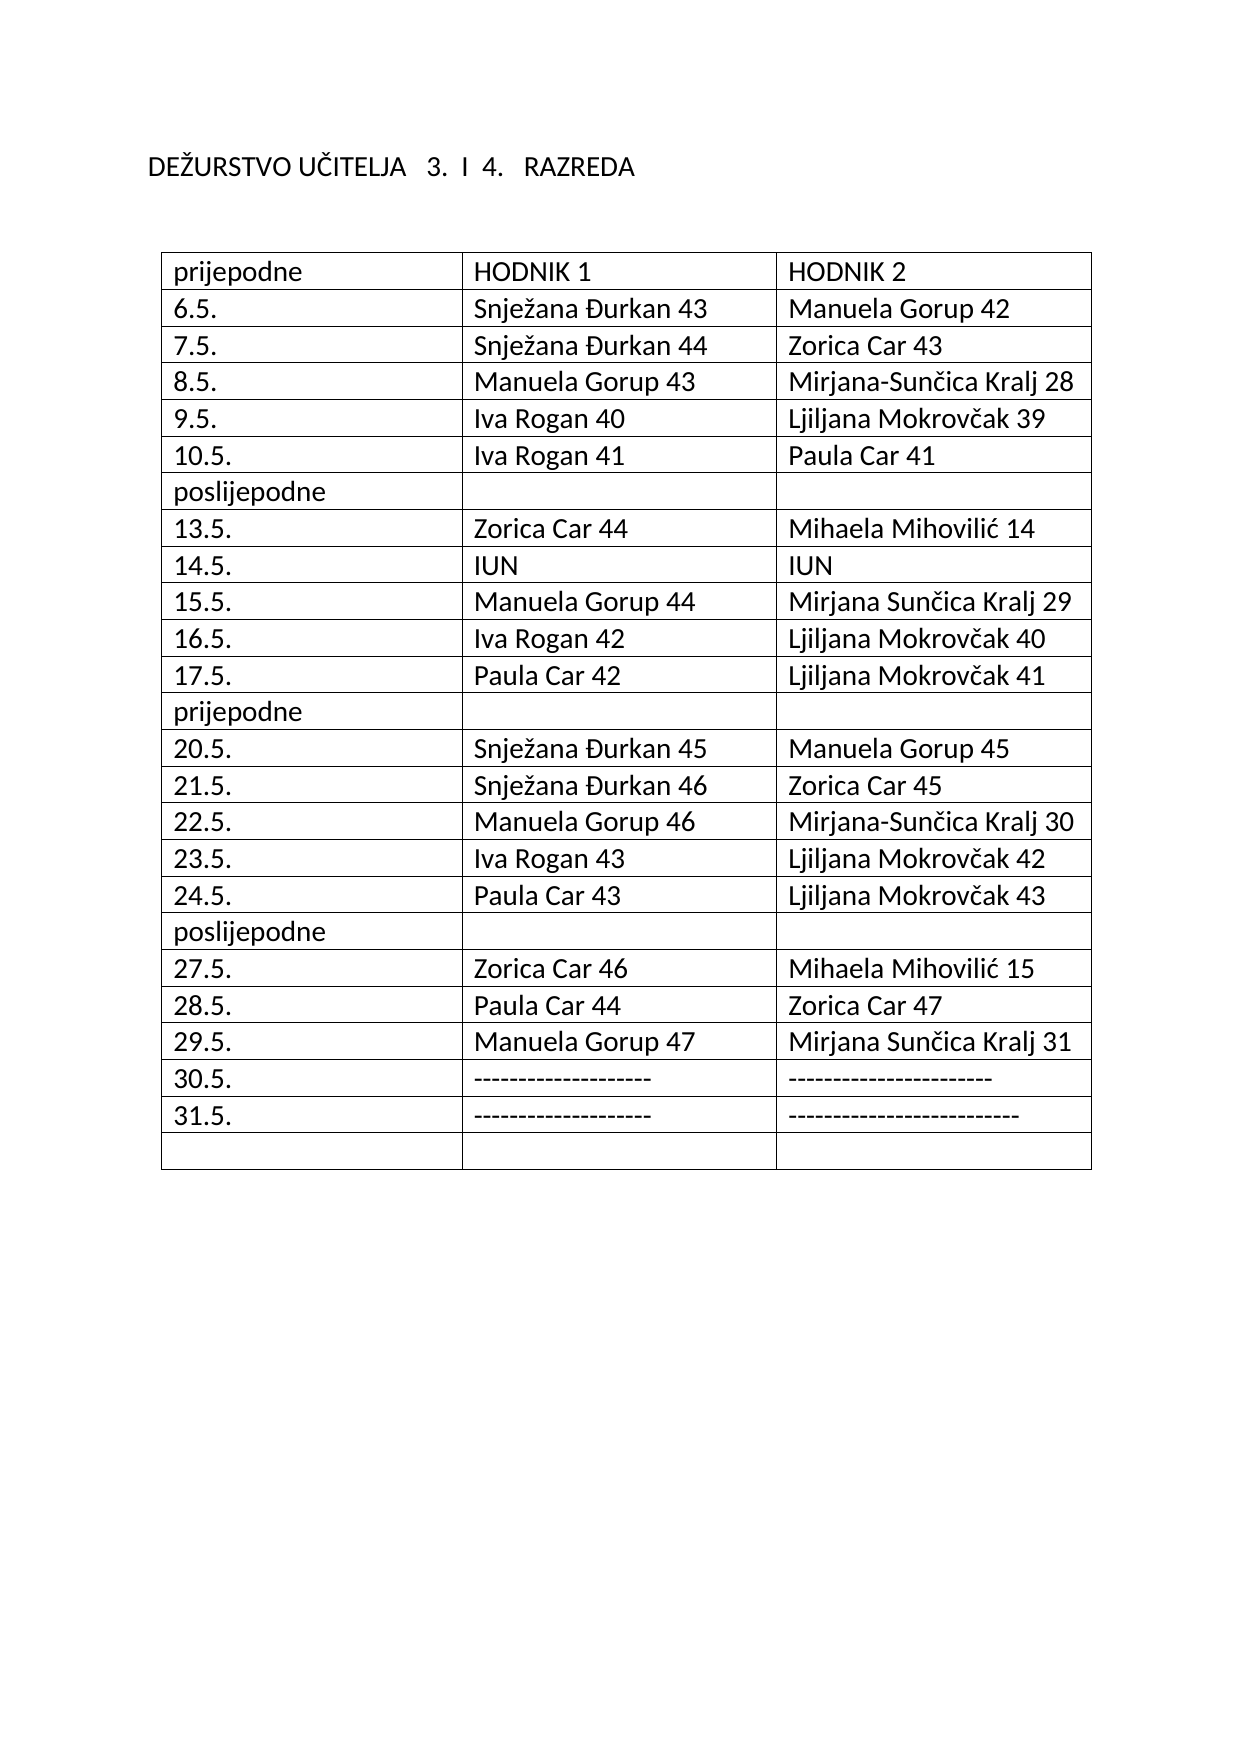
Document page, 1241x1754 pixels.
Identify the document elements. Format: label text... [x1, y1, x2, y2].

table_cell [162, 1133, 462, 1169]
table_cell Zorica Car 45 [777, 767, 1091, 802]
table_header HODNIK 2 [777, 253, 1091, 289]
table_cell 22.5. [162, 803, 462, 839]
table_cell [463, 693, 776, 729]
table_cell [777, 693, 1091, 729]
table_cell 10.5. [162, 437, 462, 472]
table_cell Mirjana-Sunčica Kralj 28 [777, 363, 1091, 399]
table_cell Zorica Car 47 [777, 987, 1091, 1022]
table_cell 29.5. [162, 1023, 462, 1059]
table_cell Snježana Đurkan 45 [463, 730, 776, 766]
table_cell Manuela Gorup 44 [463, 583, 776, 619]
table_cell [463, 913, 776, 949]
table_header prijepodne [162, 253, 462, 289]
table_cell poslijepodne [162, 913, 462, 949]
table_cell Ljiljana Mokrovčak 39 [777, 400, 1091, 436]
table_cell 21.5. [162, 767, 462, 802]
table_cell Iva Rogan 40 [463, 400, 776, 436]
table_cell 14.5. [162, 547, 462, 582]
table_cell Ljiljana Mokrovčak 41 [777, 657, 1091, 692]
table_cell Snježana Đurkan 44 [463, 327, 776, 362]
text DEŽURSTVO UČITELJA 3. I 4. RAZREDA [148, 148, 1093, 183]
table_cell Mihaela Mihovilić 14 [777, 510, 1091, 546]
table_cell poslijepodne [162, 473, 462, 509]
table_cell 27.5. [162, 950, 462, 986]
table_cell Iva Rogan 41 [463, 437, 776, 472]
table_cell IUN [463, 547, 776, 582]
table_cell Manuela Gorup 45 [777, 730, 1091, 766]
table_cell IUN [777, 547, 1091, 582]
table_cell -------------------- [463, 1097, 776, 1132]
table_cell Mirjana-Sunčica Kralj 30 [777, 803, 1091, 839]
table_cell 16.5. [162, 620, 462, 656]
table_cell Paula Car 44 [463, 987, 776, 1022]
table_cell Zorica Car 46 [463, 950, 776, 986]
table_cell Ljiljana Mokrovčak 40 [777, 620, 1091, 656]
table_cell Manuela Gorup 46 [463, 803, 776, 839]
table_cell 28.5. [162, 987, 462, 1022]
table_cell Manuela Gorup 43 [463, 363, 776, 399]
table_cell Manuela Gorup 42 [777, 290, 1091, 326]
table_cell Mihaela Mihovilić 15 [777, 950, 1091, 986]
table_cell 15.5. [162, 583, 462, 619]
table_cell Zorica Car 44 [463, 510, 776, 546]
table_cell 24.5. [162, 877, 462, 912]
table_cell Iva Rogan 42 [463, 620, 776, 656]
table_cell [777, 1133, 1091, 1169]
table_cell 6.5. [162, 290, 462, 326]
table_cell Snježana Đurkan 46 [463, 767, 776, 802]
table_cell [463, 1133, 776, 1169]
table_cell Paula Car 42 [463, 657, 776, 692]
table_cell 17.5. [162, 657, 462, 692]
table_cell Paula Car 41 [777, 437, 1091, 472]
table_cell Zorica Car 43 [777, 327, 1091, 362]
table_cell [777, 473, 1091, 509]
table_cell -------------------------- [777, 1097, 1091, 1132]
table_cell 30.5. [162, 1060, 462, 1096]
table_cell 8.5. [162, 363, 462, 399]
table_cell ----------------------- [777, 1060, 1091, 1096]
table_cell Mirjana Sunčica Kralj 29 [777, 583, 1091, 619]
table_cell Paula Car 43 [463, 877, 776, 912]
table_cell Manuela Gorup 47 [463, 1023, 776, 1059]
table_cell 23.5. [162, 840, 462, 876]
table_cell -------------------- [463, 1060, 776, 1096]
table_cell 7.5. [162, 327, 462, 362]
table_cell 13.5. [162, 510, 462, 546]
table_cell Ljiljana Mokrovčak 43 [777, 877, 1091, 912]
table_cell [463, 473, 776, 509]
table_cell 31.5. [162, 1097, 462, 1132]
table_cell Iva Rogan 43 [463, 840, 776, 876]
table_cell Ljiljana Mokrovčak 42 [777, 840, 1091, 876]
table_cell 20.5. [162, 730, 462, 766]
table_header HODNIK 1 [463, 253, 776, 289]
table_cell [777, 913, 1091, 949]
table_cell Snježana Đurkan 43 [463, 290, 776, 326]
table_cell prijepodne [162, 693, 462, 729]
table_cell Mirjana Sunčica Kralj 31 [777, 1023, 1091, 1059]
table_cell 9.5. [162, 400, 462, 436]
